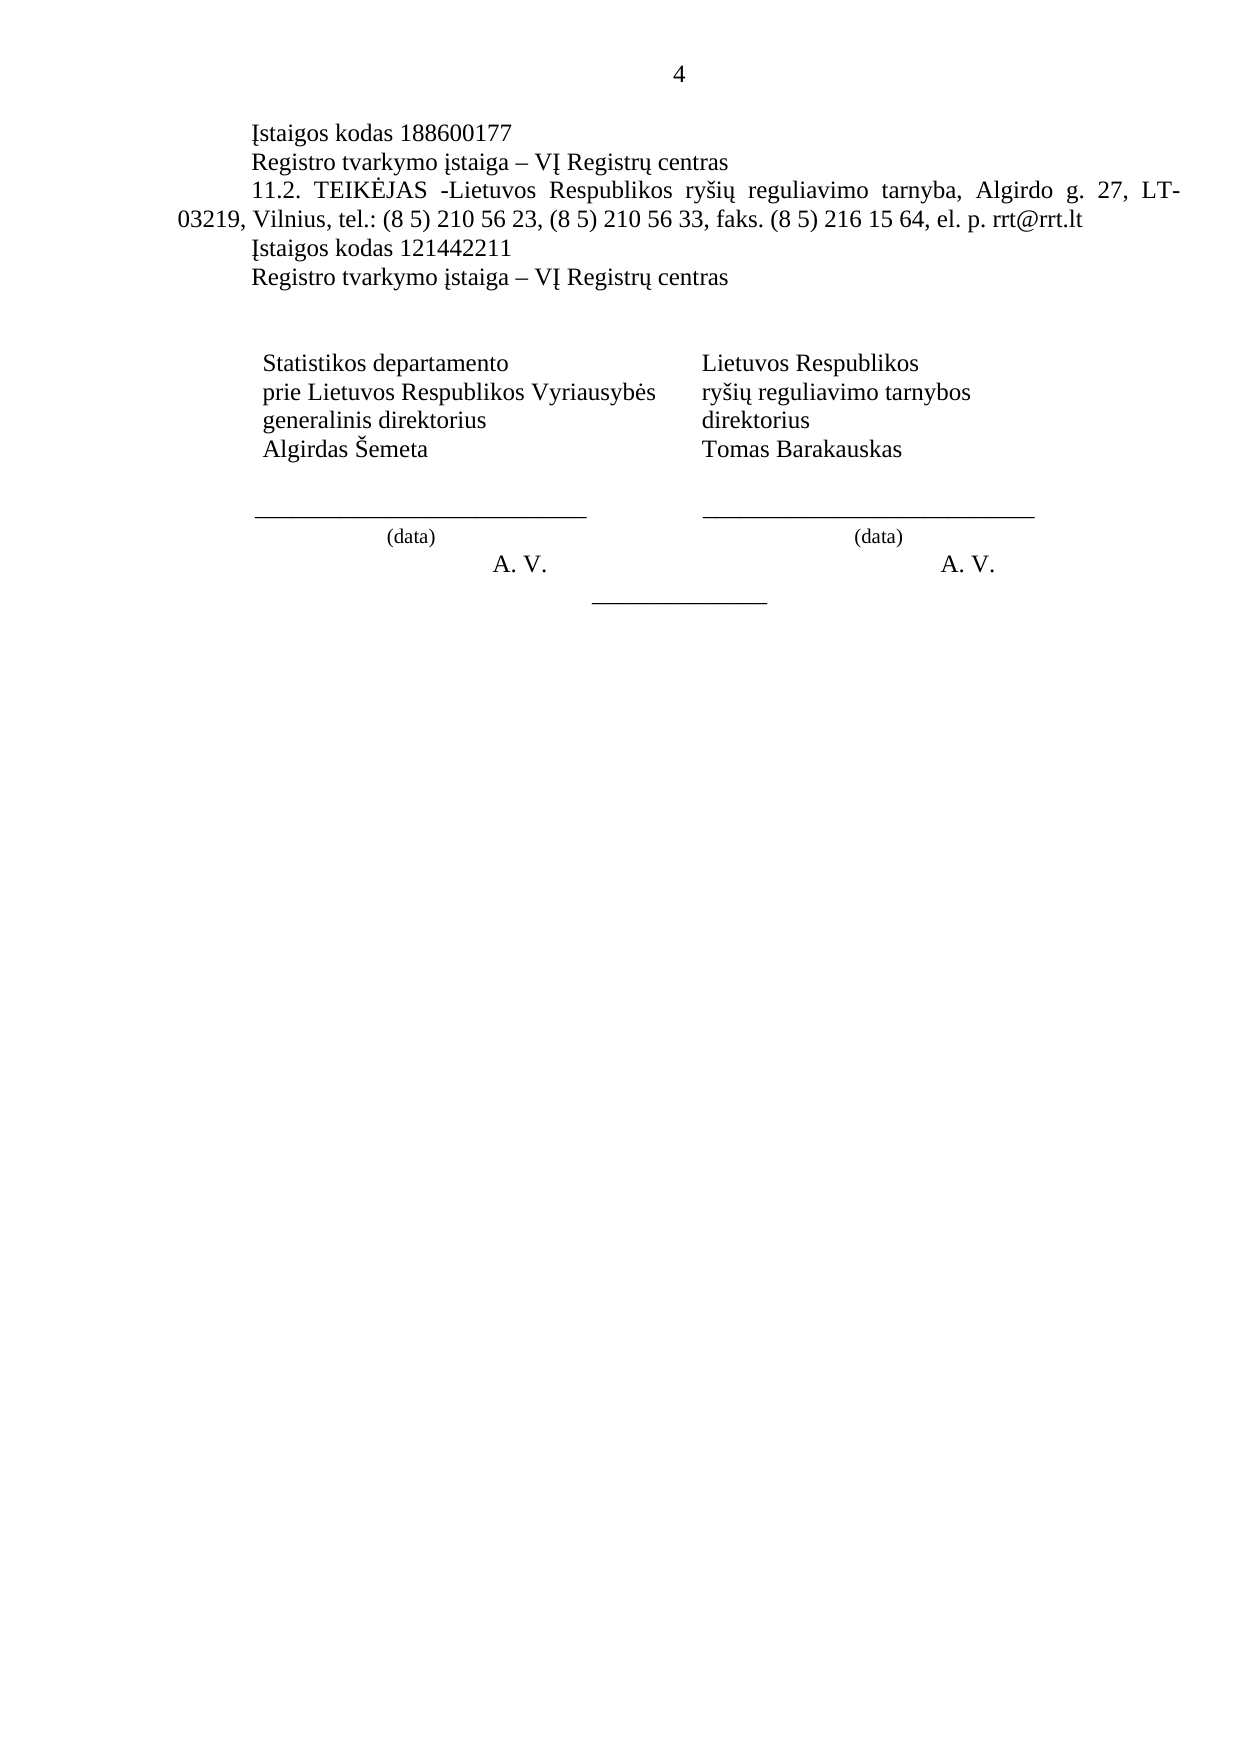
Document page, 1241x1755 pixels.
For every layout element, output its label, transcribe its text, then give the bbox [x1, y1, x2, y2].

table_cell Algirdas Šemeta [177, 434, 690, 463]
table_cell ryšių reguliavimo tarnybos [690, 377, 1204, 406]
text Registro tvarkymo įstaiga – VĮ Registrų centras [177, 262, 1181, 291]
text Įstaigos kodas 121442211 [177, 233, 1181, 262]
table_header Statistikos departamento [177, 348, 690, 377]
table_cell generalinis direktorius [177, 406, 690, 434]
text Registro tvarkymo įstaiga – VĮ Registrų centras [177, 147, 1181, 176]
table_cell prie Lietuvos Respublikos Vyriausybės [177, 377, 690, 406]
text (data) (data) [177, 521, 1181, 549]
text 11.2. TEIKĖJAS -Lietuvos Respublikos ryšių reguliavimo tarnyba, Algirdo g. 27, LT-03219, Vilnius, tel.: (8 5) 210 56 23, (8 5) 210 56 33, faks. (8 5) 216 15 64, el. p. rrt@rrt.lt [177, 176, 1181, 233]
text Įstaigos kodas 188600177 [177, 118, 1181, 147]
table_header Lietuvos Respublikos [690, 348, 1204, 377]
text A. V. A. V. [177, 549, 1181, 578]
table_cell Tomas Barakauskas [690, 434, 1204, 463]
table_cell direktorius [690, 406, 1204, 434]
text ______________ [177, 578, 1181, 607]
